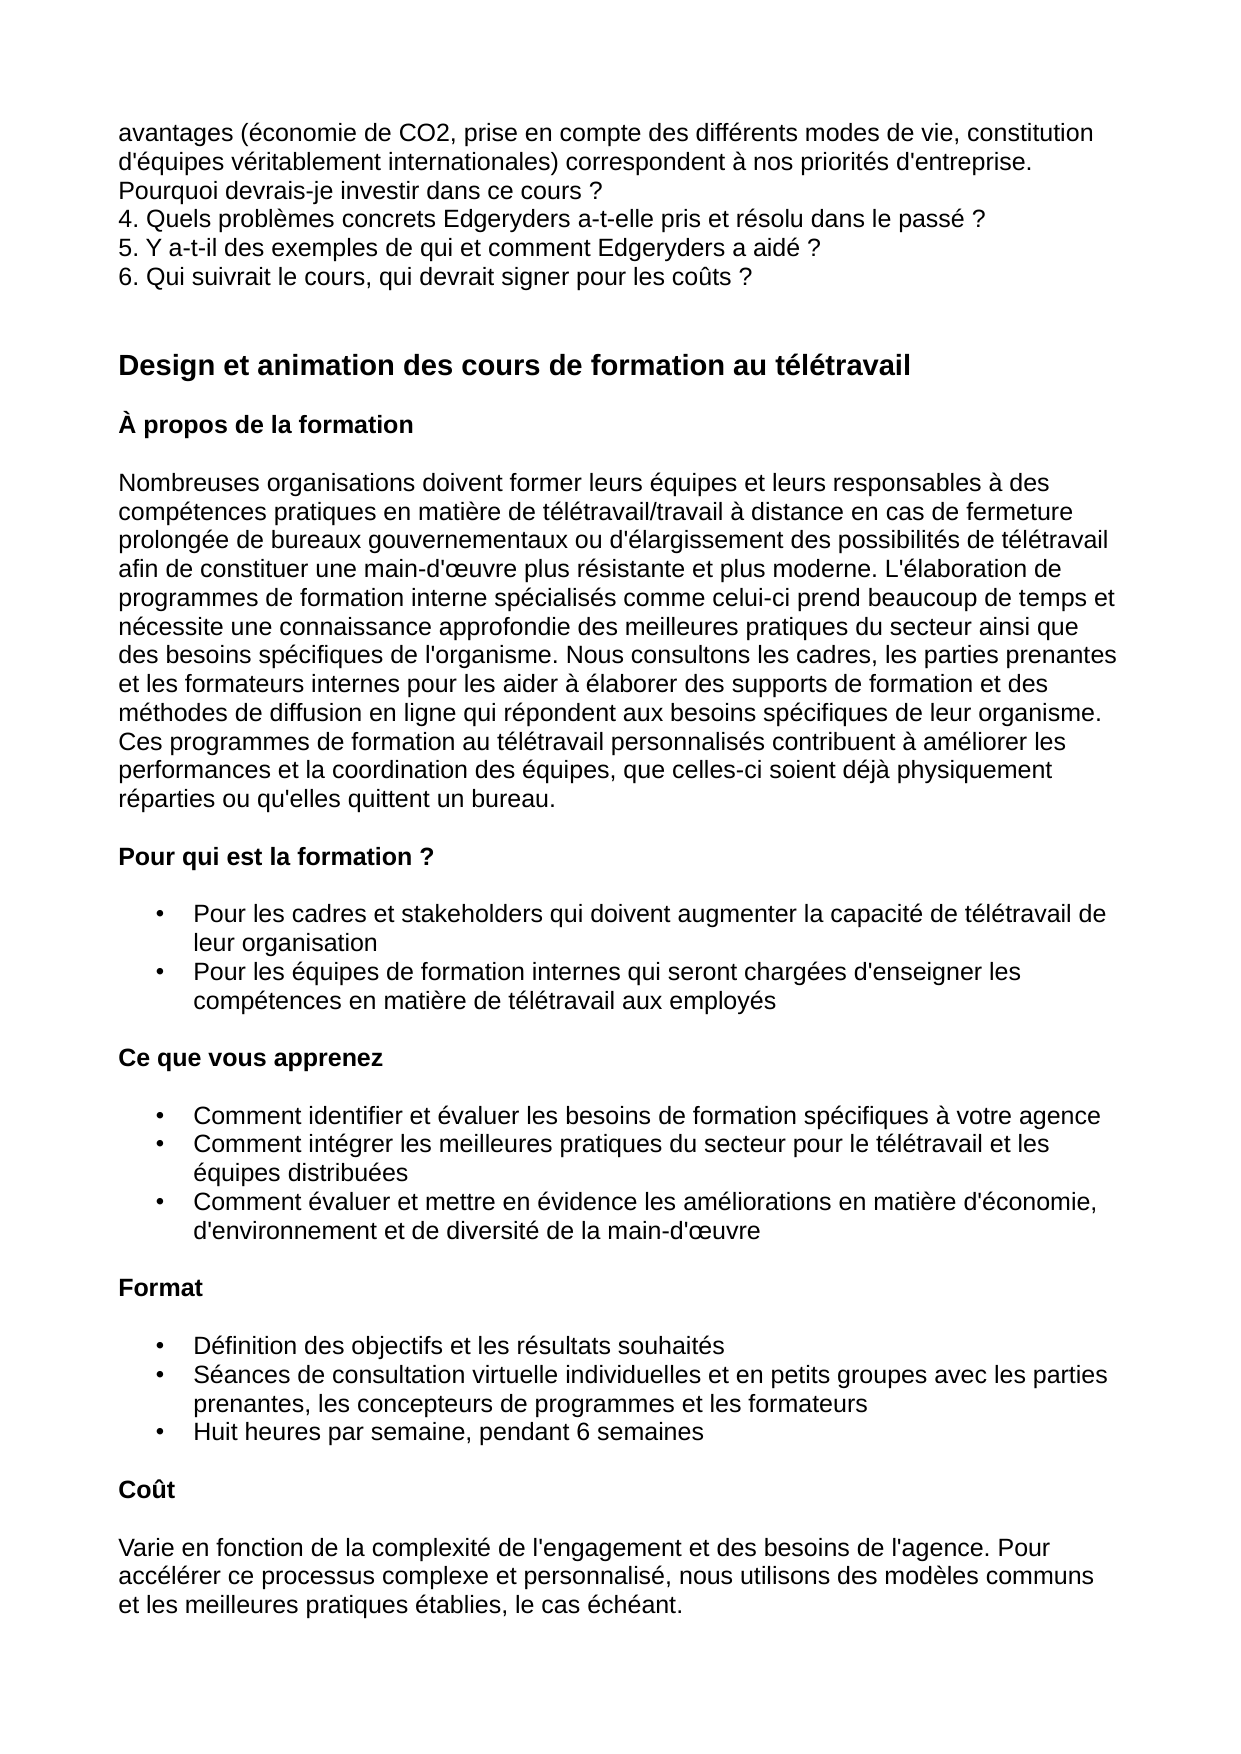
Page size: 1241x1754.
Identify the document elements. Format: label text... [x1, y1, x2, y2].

text Coût [118, 1475, 1122, 1504]
text 6. Qui suivrait le cours, qui devrait signer pour les coûts ? [118, 262, 1122, 291]
list Comment identifier et évaluer les besoins de formation spécifiques à votre agence [156, 1101, 1122, 1129]
list Huit heures par semaine, pendant 6 semaines [156, 1417, 1122, 1446]
list Comment évaluer et mettre en évidence les améliorations en matière d'économie, d'environnement et de diversité de la main-d'œuvre [156, 1187, 1122, 1245]
text avantages (économie de CO2, prise en compte des différents modes de vie, constitution d'équipes véritablement internationales) correspondent à nos priorités d'entreprise. Pourquoi devrais-je investir dans ce cours ? [118, 118, 1122, 204]
list Pour les cadres et stakeholders qui doivent augmenter la capacité de télétravail de leur organisation [156, 899, 1122, 957]
text Pour qui est la formation ? [118, 842, 1122, 870]
text 4. Quels problèmes concrets Edgeryders a-t-elle pris et résolu dans le passé ? [118, 204, 1122, 233]
text À propos de la formation [118, 410, 1122, 439]
list Séances de consultation virtuelle individuelles et en petits groupes avec les parties prenantes, les concepteurs de programmes et les formateurs [156, 1360, 1122, 1417]
text Design et animation des cours de formation au télétravail [118, 348, 1122, 382]
text 5. Y a-t-il des exemples de qui et comment Edgeryders a aidé ? [118, 233, 1122, 262]
list Comment intégrer les meilleures pratiques du secteur pour le télétravail et les équipes distribuées [156, 1129, 1122, 1187]
text Ce que vous apprenez [118, 1043, 1122, 1072]
list Définition des objectifs et les résultats souhaités [156, 1331, 1122, 1360]
text Nombreuses organisations doivent former leurs équipes et leurs responsables à des compétences pratiques en matière de télétravail/travail à distance en cas de fermeture prolongée de bureaux gouvernementaux ou d'élargissement des possibilités de télétravail afin de constituer une main-d'œuvre plus résistante et plus moderne. L'élaboration de programmes de formation interne spécialisés comme celui-ci prend beaucoup de temps et nécessite une connaissance approfondie des meilleures pratiques du secteur ainsi que des besoins spécifiques de l'organisme. Nous consultons les cadres, les parties prenantes et les formateurs internes pour les aider à élaborer des supports de formation et des méthodes de diffusion en ligne qui répondent aux besoins spécifiques de leur organisme. Ces programmes de formation au télétravail personnalisés contribuent à améliorer les performances et la coordination des équipes, que celles-ci soient déjà physiquement réparties ou qu'elles quittent un bureau. [118, 468, 1122, 813]
list Pour les équipes de formation internes qui seront chargées d'enseigner les compétences en matière de télétravail aux employés [156, 957, 1122, 1014]
text Varie en fonction de la complexité de l'engagement et des besoins de l'agence. Pour accélérer ce processus complexe et personnalisé, nous utilisons des modèles communs et les meilleures pratiques établies, le cas échéant. [118, 1532, 1122, 1619]
text Format [118, 1273, 1122, 1302]
